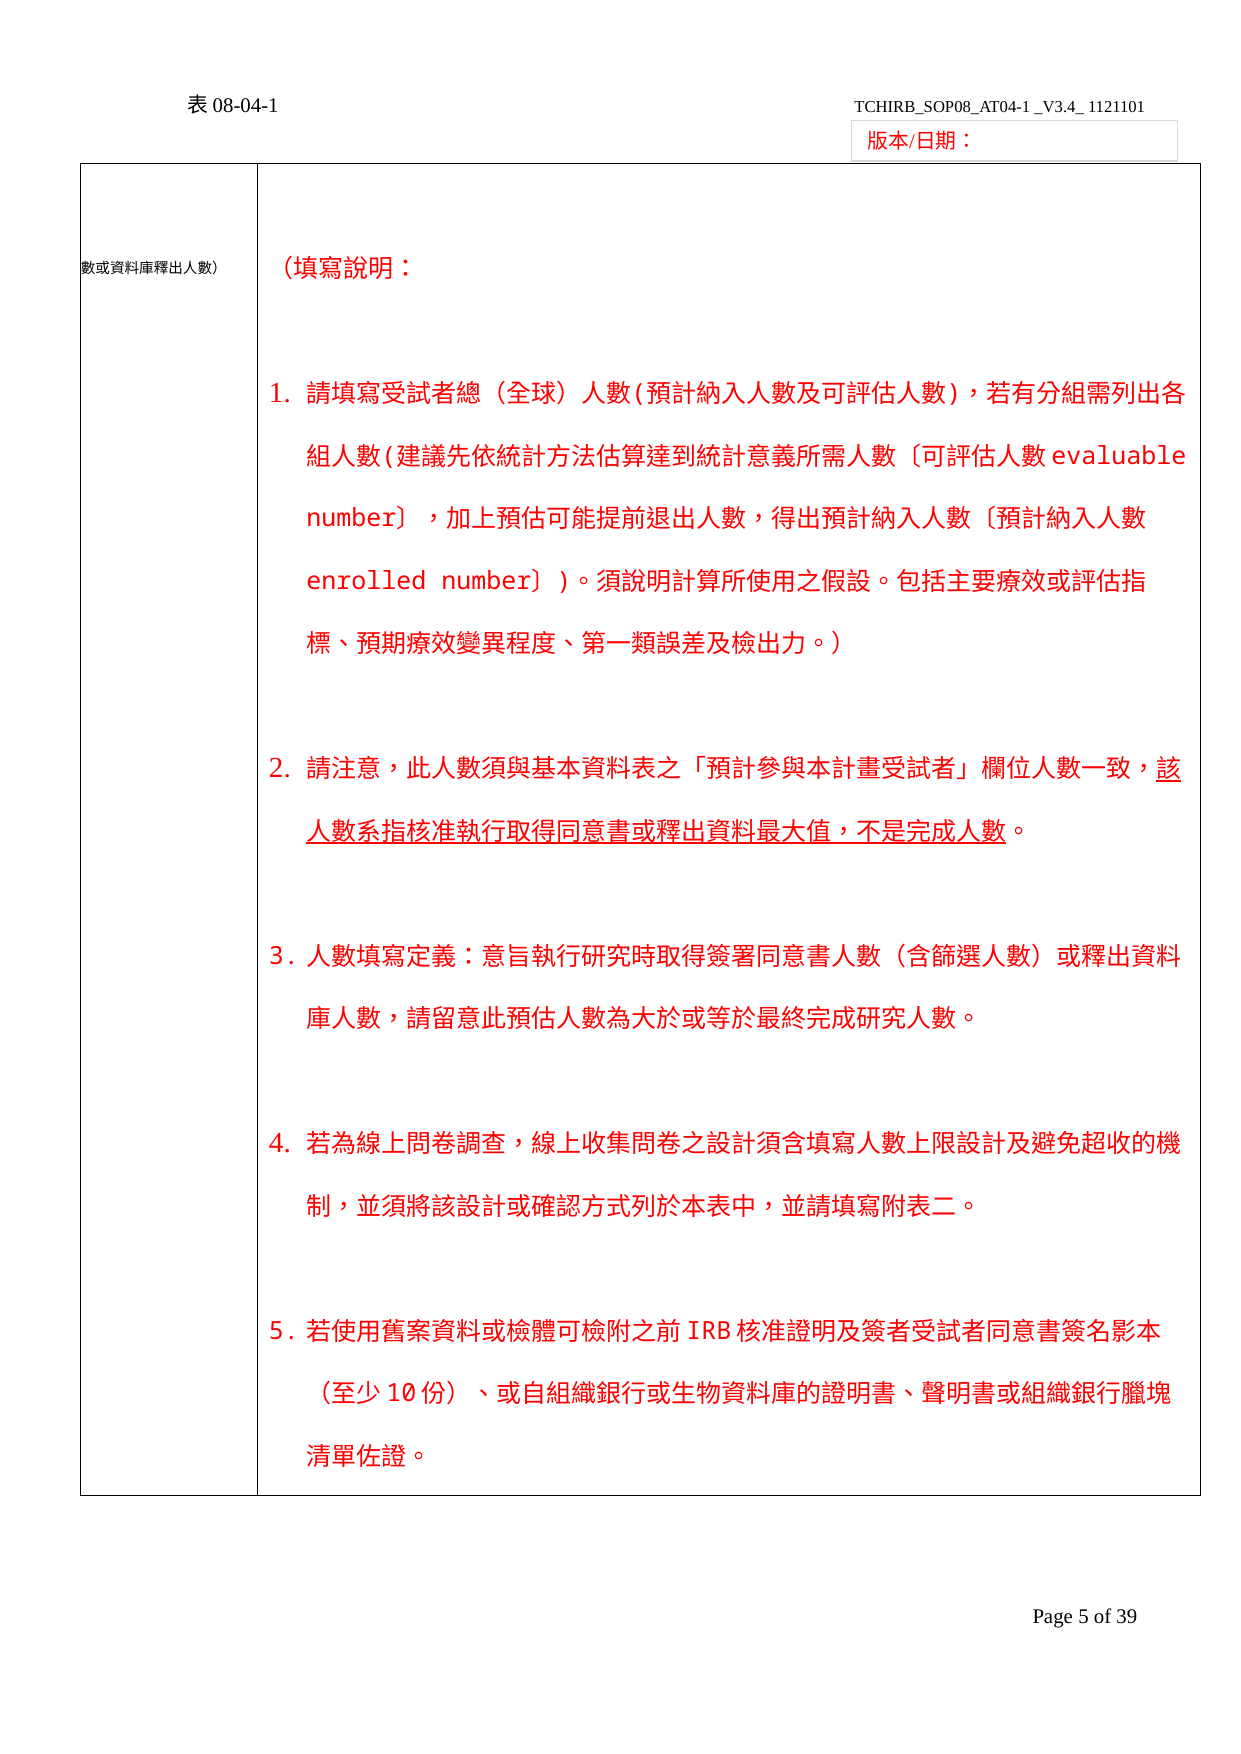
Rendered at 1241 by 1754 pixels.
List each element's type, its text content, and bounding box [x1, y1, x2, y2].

table_cell 數或資料庫釋出人數） [81, 164, 257, 1495]
table_cell [1201, 163, 1205, 1495]
table_cell 本院○人(若為多國多中心請說明全球人數○人；若為本國多中心請說明國內○人)；及或接受有效治療人數比率：○ %；及或分組：對照組○人、實驗組○人。註：若為分不同階段請分階段列出人數。 （填寫說明： 請填寫受試者總（全球）人數(預計納入人數及可評估人數)，若有分組需列出各組人數(建議先依統計方法估算達到統計意義所需人數〔可評估人數evaluable number〕，加上預估可能提前退出人數，得出預計納入人數〔預計納入人數enrolled number〕)。須說明計算所使用之假設。包括主要療效或評估指標、預期療效變異程度、第一類誤差及檢出力。） 請注意，此人數須與基本資料表之「預計參與本計畫受試者」欄位人數一致，該人數系指核准執行取得同意書或釋出資料最大值，不是完成人數。 人數填寫定義：意旨執行研究時取得簽署同意書人數（含篩選人數）或釋出資料庫人數，請留意此預估人數為大於或等於最終完成研究人數。 若為線上問卷調查，線上收集問卷之設計須含填寫人數上限設計及避免超收的機制，並須將該設計或確認方式列於本表中，並請填寫附表二。 若使用舊案資料或檢體可檢附之前IRB核准證明及簽者受試者同意書簽名影本（至少10份）、或自組織銀行或生物資料庫的證明書、聲明書或組織銀行臘塊清單佐證。 [258, 164, 1200, 1495]
